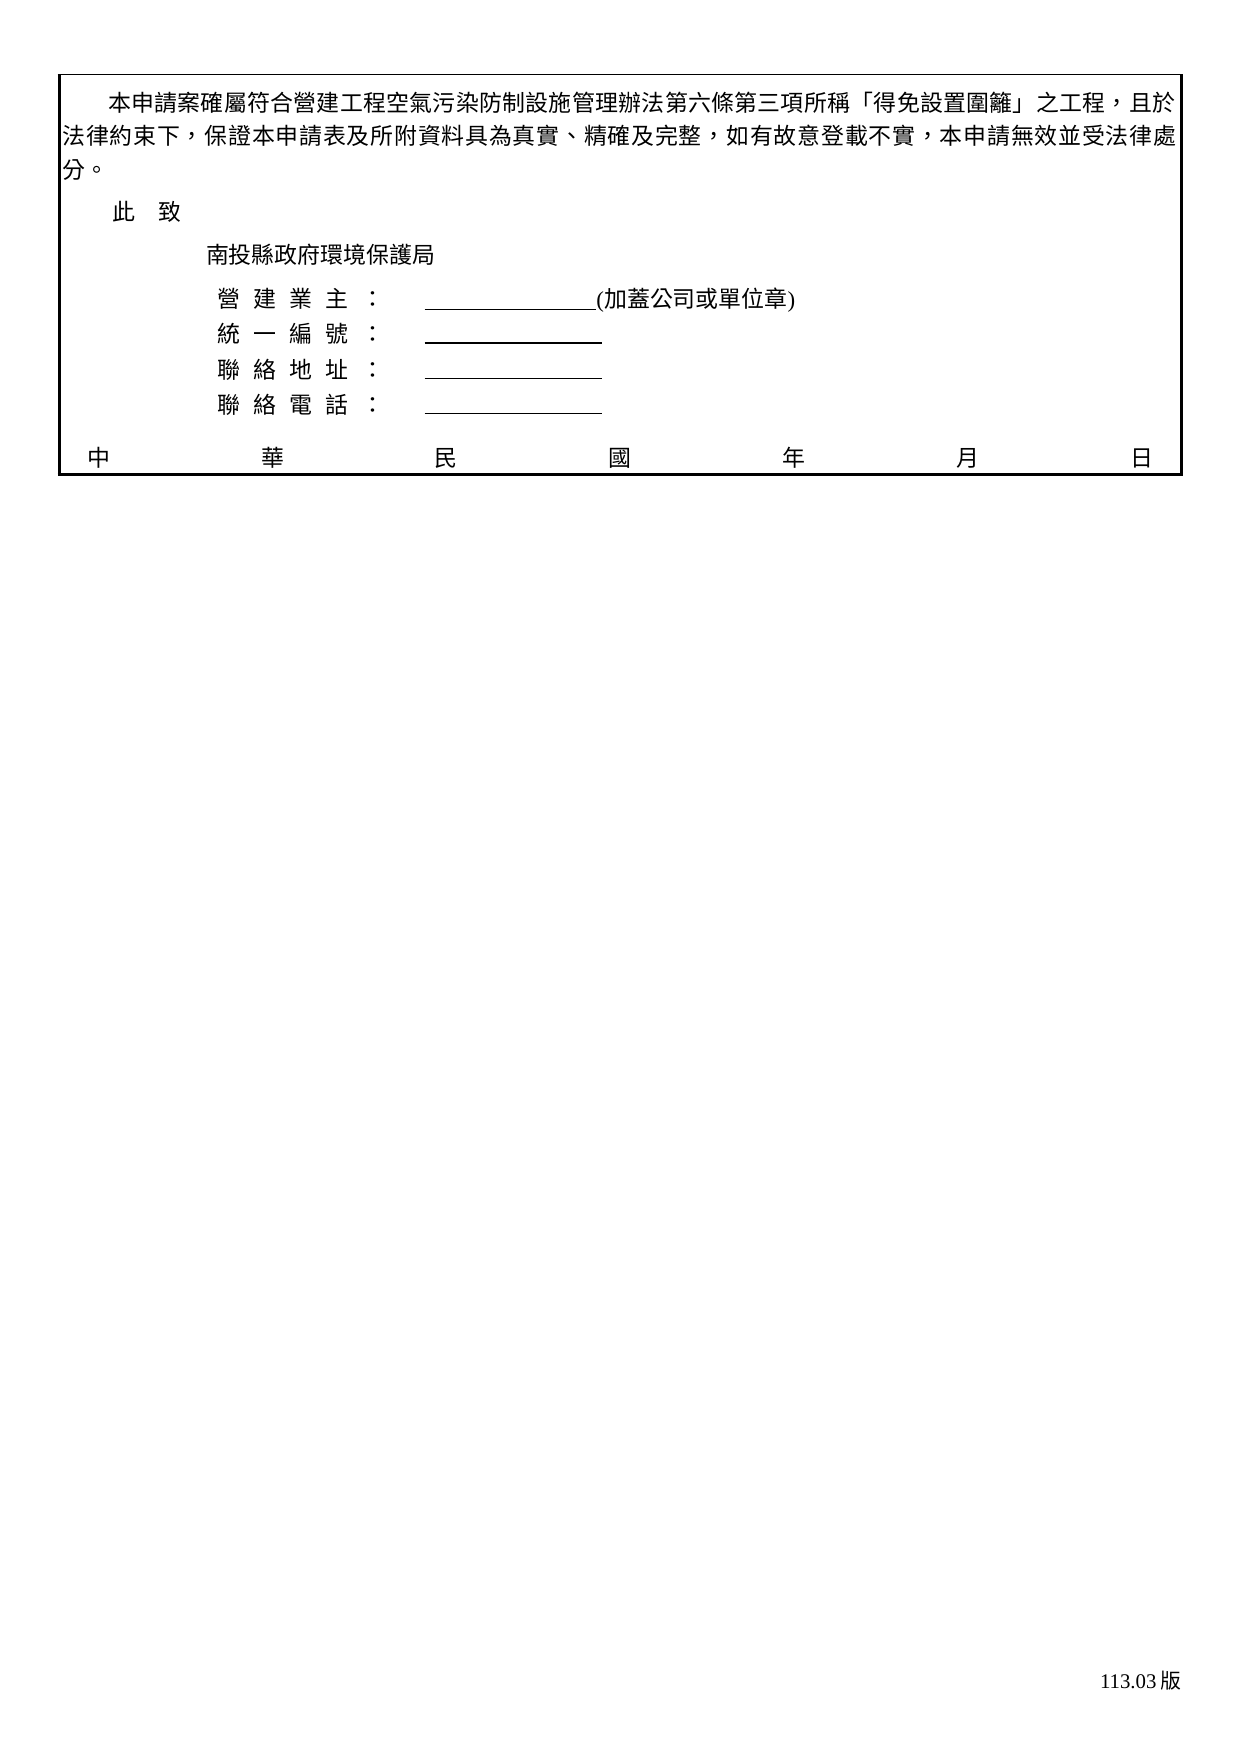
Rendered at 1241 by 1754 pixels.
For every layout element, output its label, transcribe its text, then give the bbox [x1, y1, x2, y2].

table_header (加蓋公司或單位章) [413, 280, 1180, 315]
table_cell [413, 350, 1180, 386]
table_cell 聯絡地址： [206, 350, 413, 386]
table_cell 本申請案確屬符合營建工程空氣污染防制設施管理辦法第六條第三項所稱「得免設置圍籬」之工程，且於法律約束下，保證本申請表及所附資料具為真實、精確及完整，如有故意登載不實，本申請無效並受法律處分。 此致 南投縣政府環境保護局 中華民國年月日 [61, 75, 1180, 473]
table_cell 統一編號： [206, 315, 413, 350]
table_header 營建業主： [206, 280, 413, 315]
table_cell 聯絡電話： [206, 386, 413, 421]
table_cell [413, 315, 1180, 350]
table_cell [413, 386, 1180, 421]
